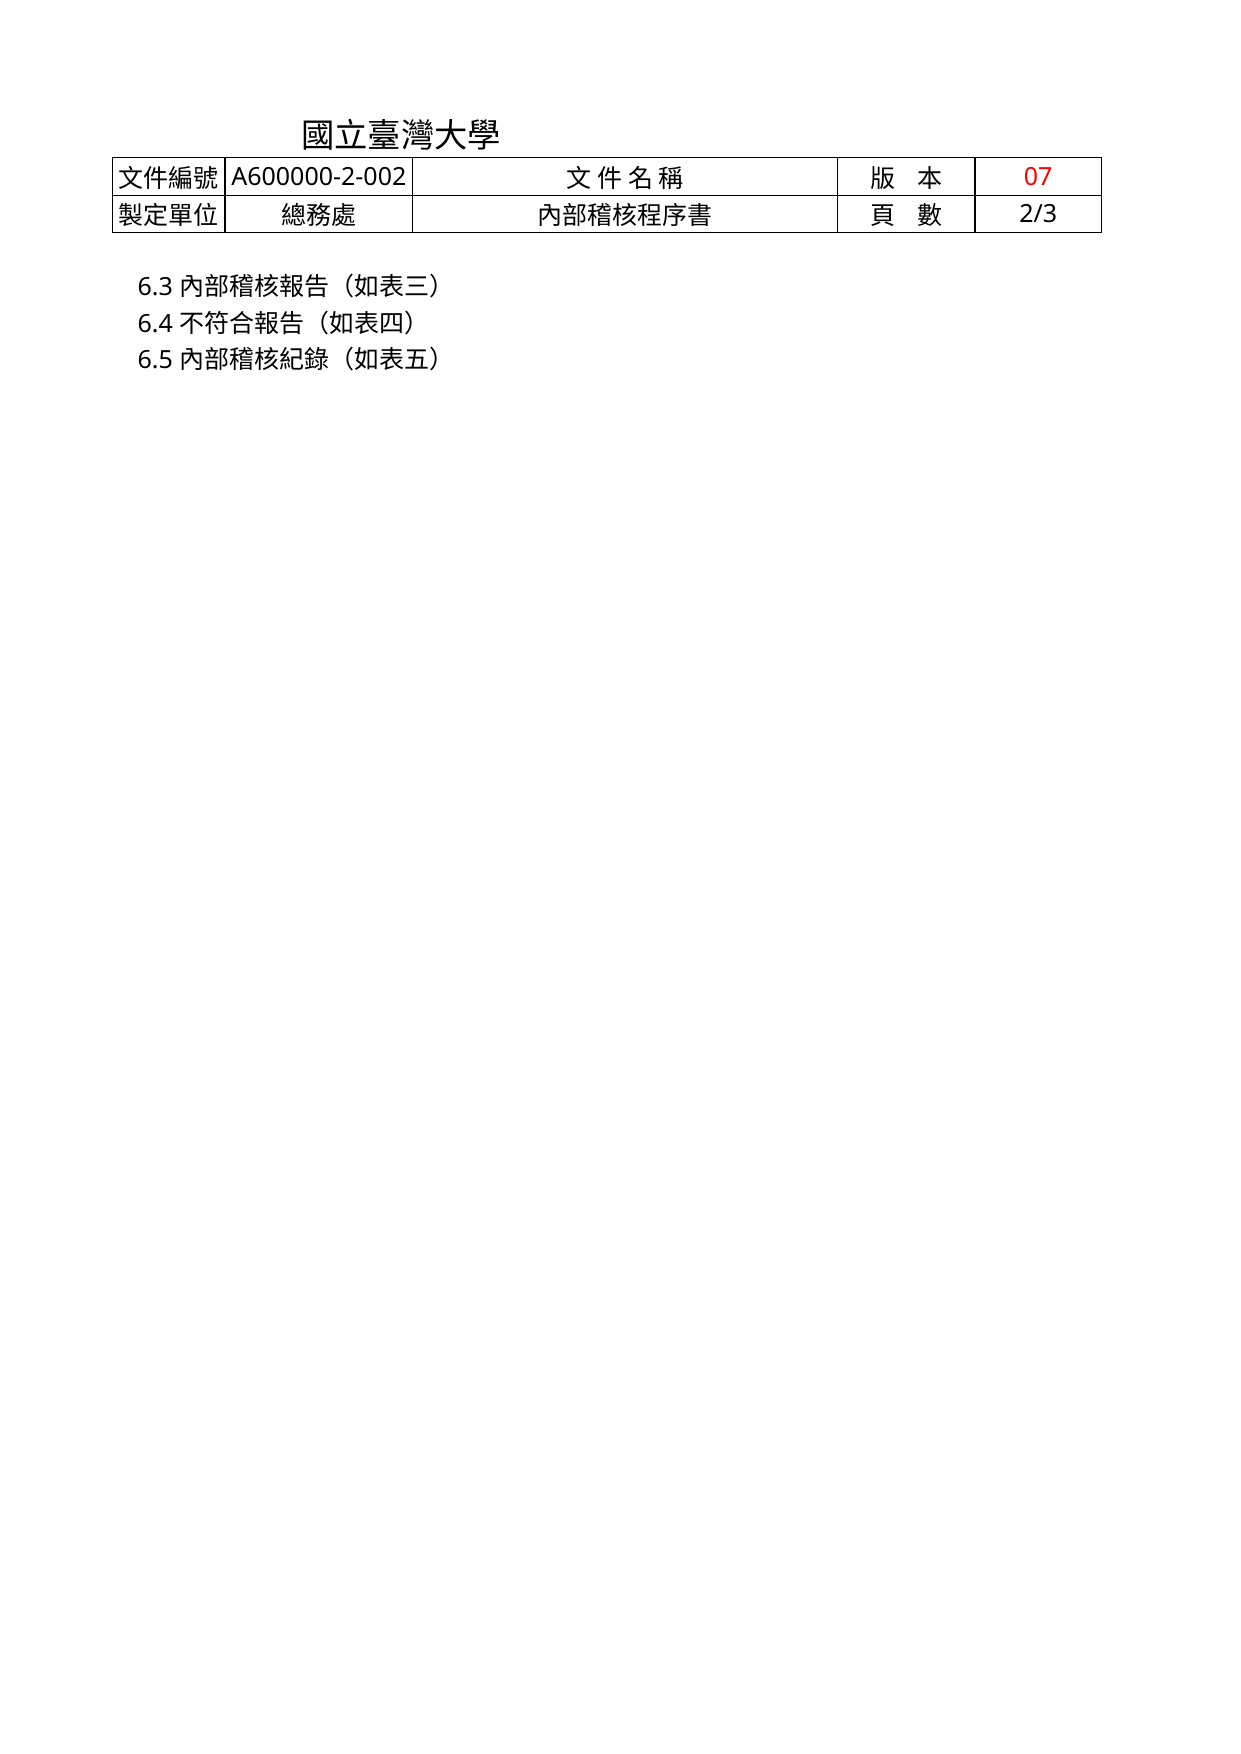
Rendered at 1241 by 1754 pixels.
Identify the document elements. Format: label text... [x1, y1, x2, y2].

table_cell 總務處 [226, 196, 412, 232]
table_cell 2/3 [976, 196, 1101, 232]
table_header 文 件 名 稱 [413, 158, 837, 194]
text 6.3 內部稽核報告（如表三） [137, 267, 1067, 303]
text 國立臺灣大學 [112, 109, 1067, 157]
table_cell 頁 數 [838, 196, 974, 232]
table_cell 內部稽核程序書 [413, 196, 837, 232]
table_header A600000-2-002 [226, 158, 412, 194]
table_header 版 本 [838, 158, 974, 194]
table_cell 製定單位 [113, 196, 224, 232]
table_header 07 [976, 158, 1101, 194]
table_header 文件編號 [113, 158, 224, 194]
text 6.4 不符合報告（如表四） [137, 303, 1067, 339]
text 6.5 內部稽核紀錄（如表五） [137, 339, 1067, 376]
